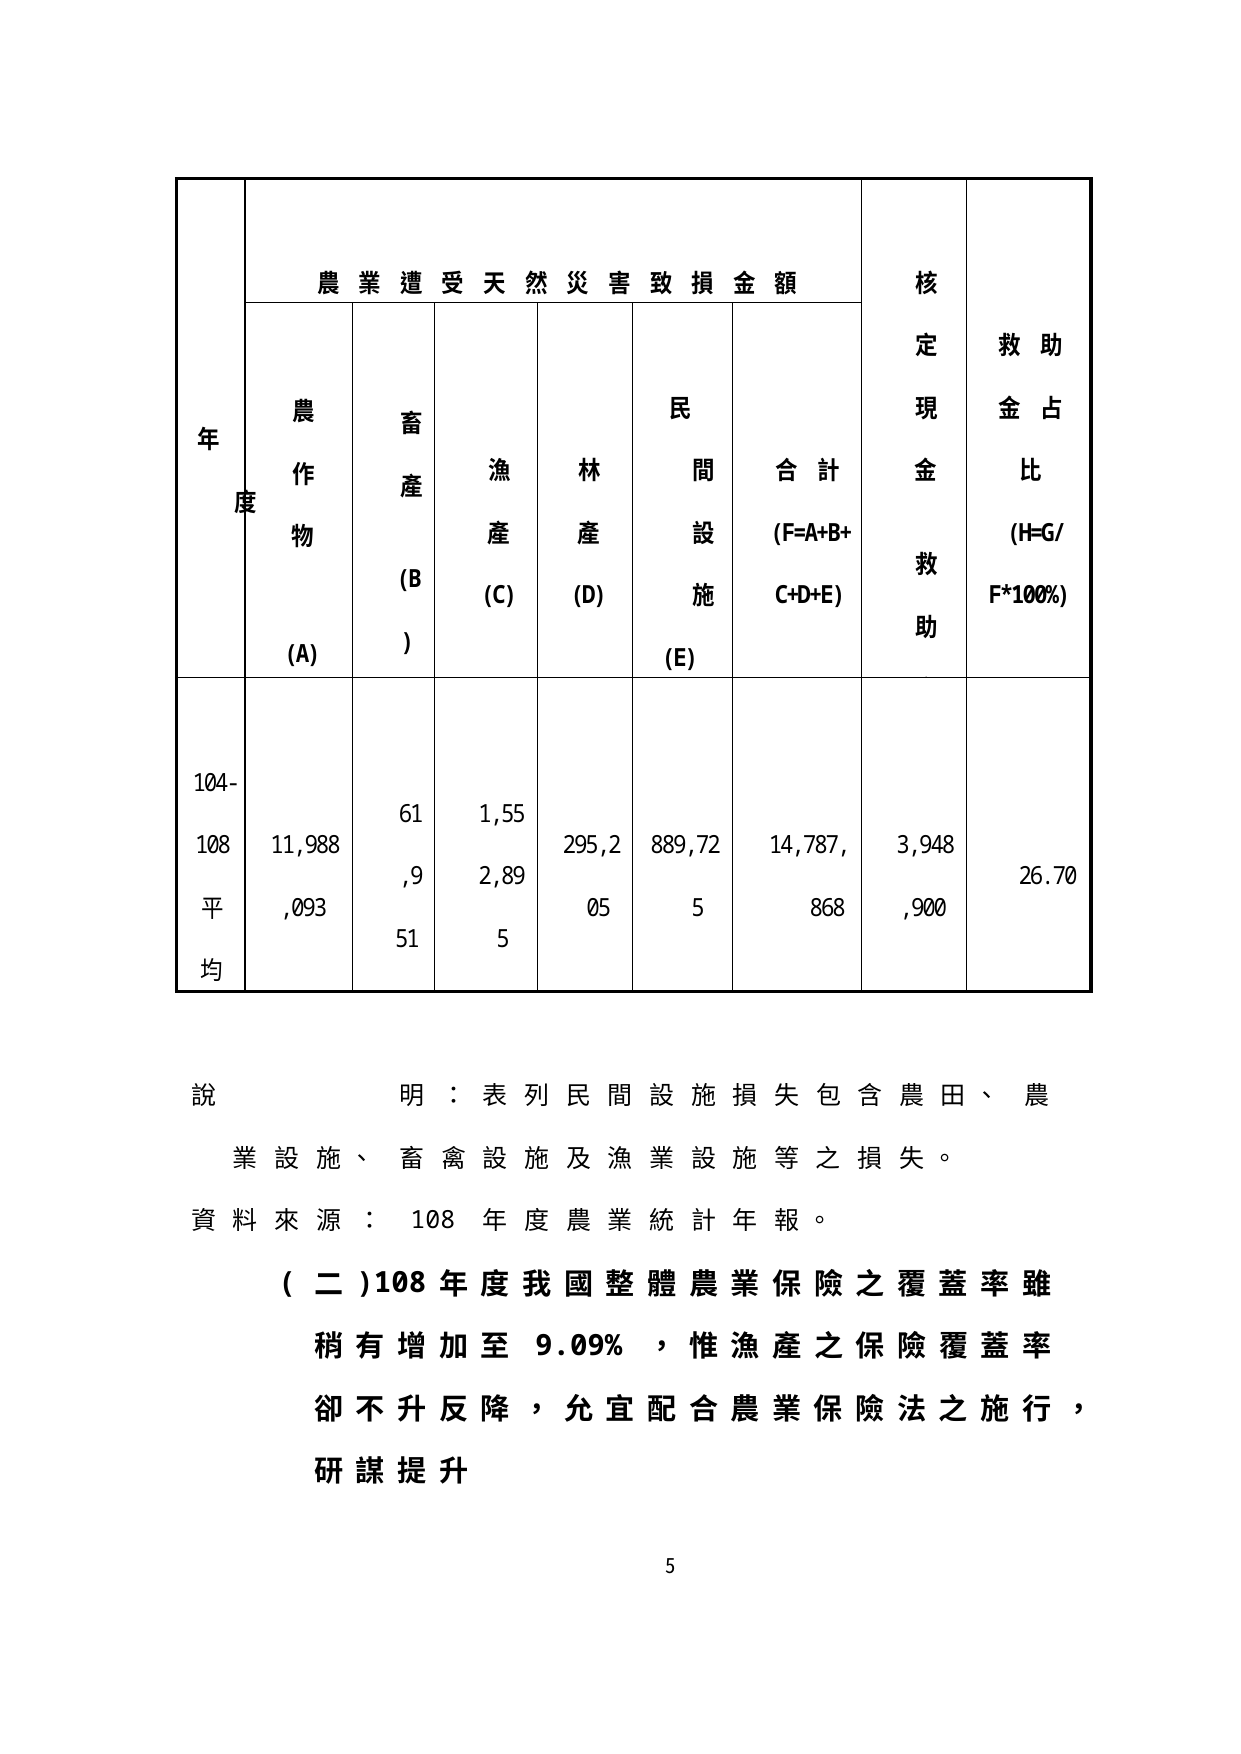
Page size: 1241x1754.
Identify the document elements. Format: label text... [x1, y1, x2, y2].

table_header 救助金占比(H=G/F*100%) [967, 180, 1089, 677]
table_cell 14,787,868 [733, 678, 861, 990]
table_header 農業遭受天然災害致損金額 [246, 180, 861, 302]
table_cell 26.70 [967, 678, 1089, 990]
table_cell 11,988,093 [246, 678, 352, 990]
table_cell 61,951 [353, 678, 434, 990]
table_cell 295,205 [538, 678, 632, 990]
text (二)108年度我國整體農業保險之覆蓋率雖稍有增加至9.09%，惟漁產之保險覆蓋率卻不升反降，允宜配合農業保險法之施行，研謀提升 [242, 1240, 1058, 1490]
table_header 年度 [178, 180, 244, 677]
table_cell 漁產 (C) [435, 303, 537, 677]
table_cell 104-108平均 [178, 678, 244, 990]
table_cell 889,725 [633, 678, 732, 990]
table_cell 合計 (F=A+B+C+D+E) [733, 303, 861, 677]
table_cell 民間設施 (E) [633, 303, 732, 677]
table_cell 1,552,895 [435, 678, 537, 990]
table_cell 林產 (D) [538, 303, 632, 677]
table_cell 農作物 (A) [246, 303, 352, 677]
text 資料來源：108年度農業統計年報。 [162, 1177, 1058, 1240]
text 說 明：表列民間設施損失包含農田、農業設施、畜禽設施及漁業設施等之損失。 [164, 1052, 1058, 1177]
table_header 核定現金 救助金額 (G) [862, 180, 966, 677]
table_cell 3,948,900 [862, 678, 966, 990]
table_cell 畜產 (B) [353, 303, 434, 677]
